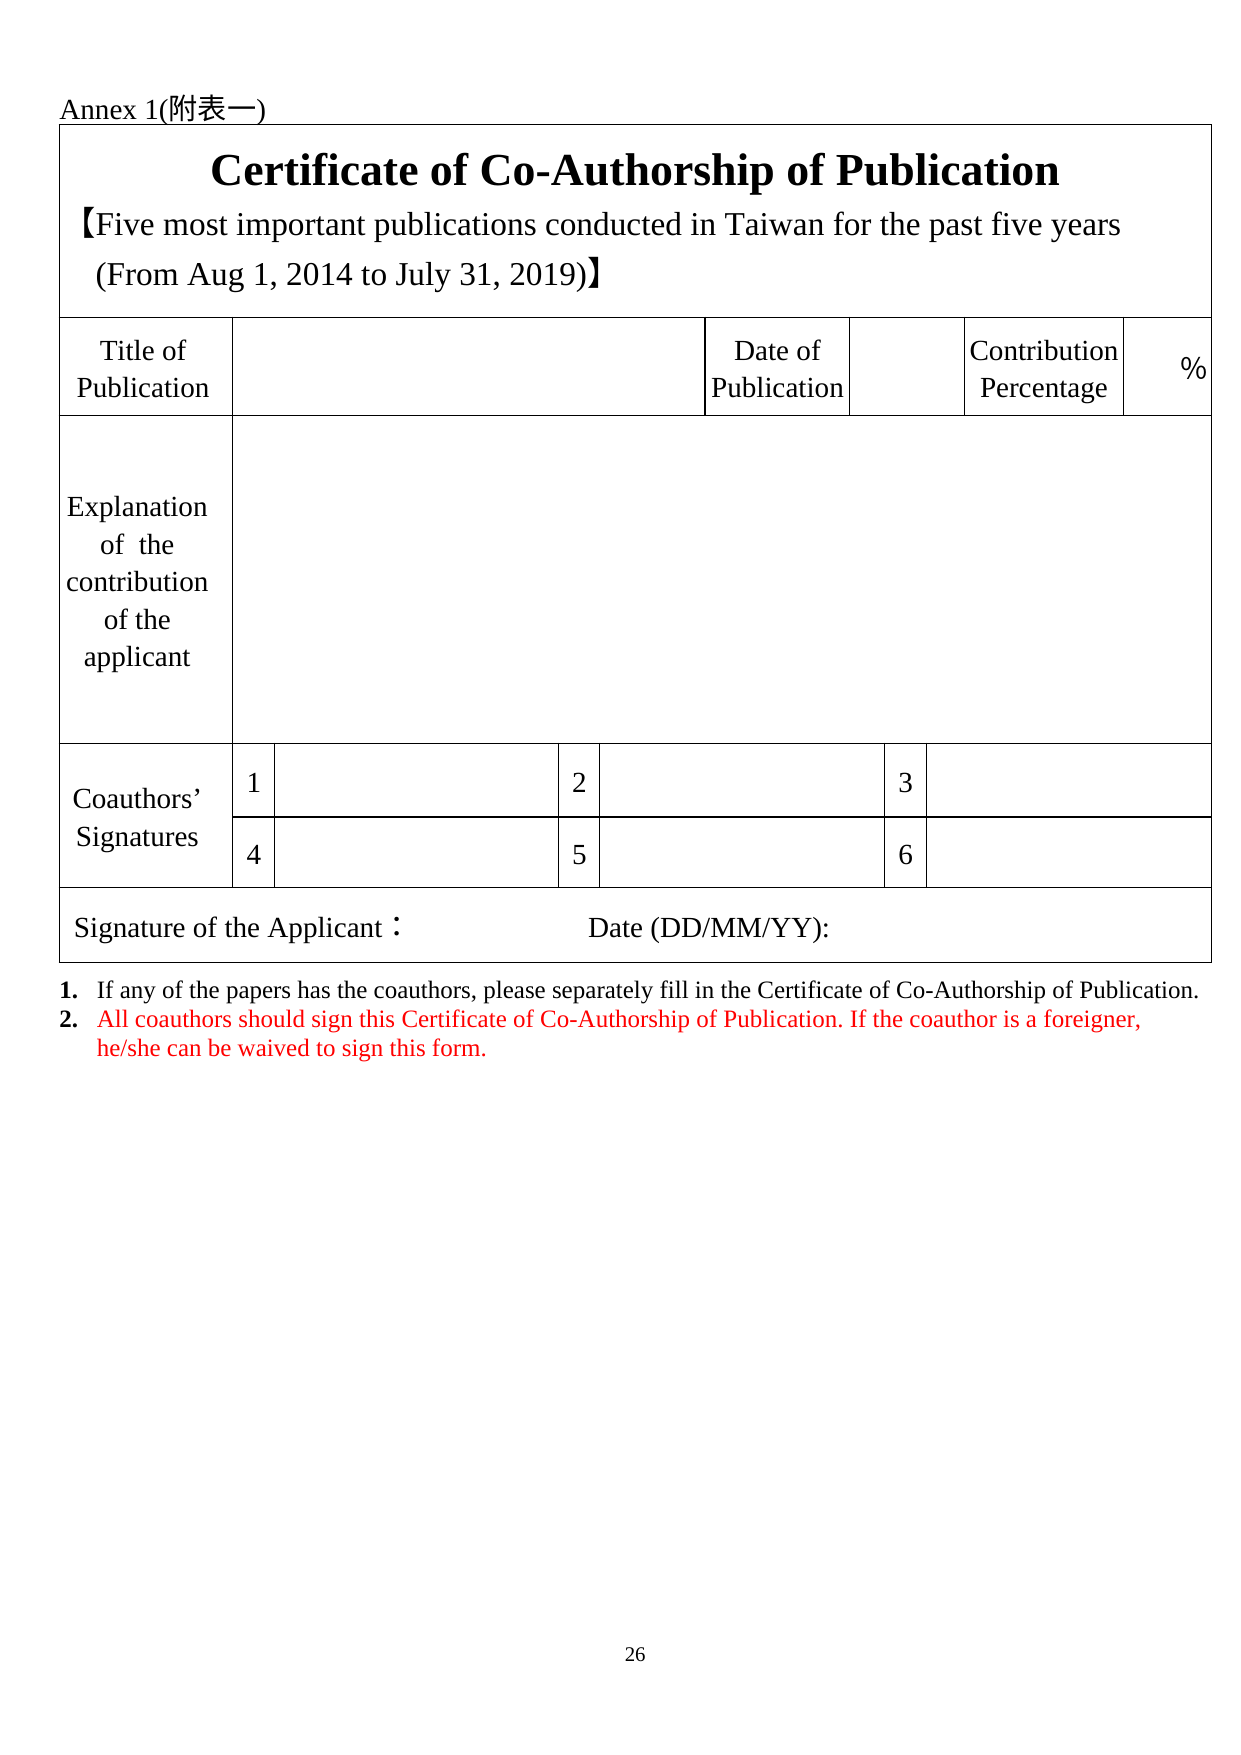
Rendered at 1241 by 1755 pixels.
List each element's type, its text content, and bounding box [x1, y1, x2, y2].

table_cell [850, 318, 964, 415]
table_cell [927, 744, 1211, 816]
table_cell [600, 744, 884, 816]
table_cell 3 [885, 744, 926, 816]
table_cell [600, 818, 884, 887]
table_cell Coauthors’ Signatures [60, 744, 232, 887]
text Annex 1(附表一) [59, 101, 164, 124]
table_cell [233, 318, 704, 415]
table_cell Date of Publication [706, 318, 849, 415]
table_cell [233, 416, 1211, 743]
text Annex 1(附表一) [260, 101, 1211, 124]
table_cell Title of Publication [60, 318, 232, 415]
table_cell [927, 818, 1211, 887]
table_cell 2 [559, 744, 599, 816]
table_cell ％ [1124, 318, 1211, 415]
table_cell [275, 818, 558, 887]
table_cell 1 [233, 744, 274, 816]
table_header Certificate of Co-Authorship of Publication 【Five most important publications conducted in Taiwan for the past five years (From Aug 1, 2014 to July 31, 2019)】 [60, 125, 1211, 317]
table_cell 6 [885, 818, 926, 887]
text Annex 1(附表一) [162, 101, 262, 124]
table_cell 5 [559, 818, 599, 887]
table_cell Contribution Percentage [965, 318, 1123, 415]
table_cell [275, 744, 558, 816]
table_cell Signature of the Applicant： Date (DD/MM/YY): [60, 888, 1211, 962]
list If any of the papers has the coauthors, please separately fill in the Certificate of Co-Authorship of Publication. [59, 975, 1211, 1004]
table_cell Explanation of the contribution of the applicant [60, 416, 232, 743]
table_cell 4 [233, 818, 274, 887]
list All coauthors should sign this Certificate of Co-Authorship of Publication. If the coauthor is a foreigner, he/she can be waived to sign this form. [59, 1004, 1211, 1062]
